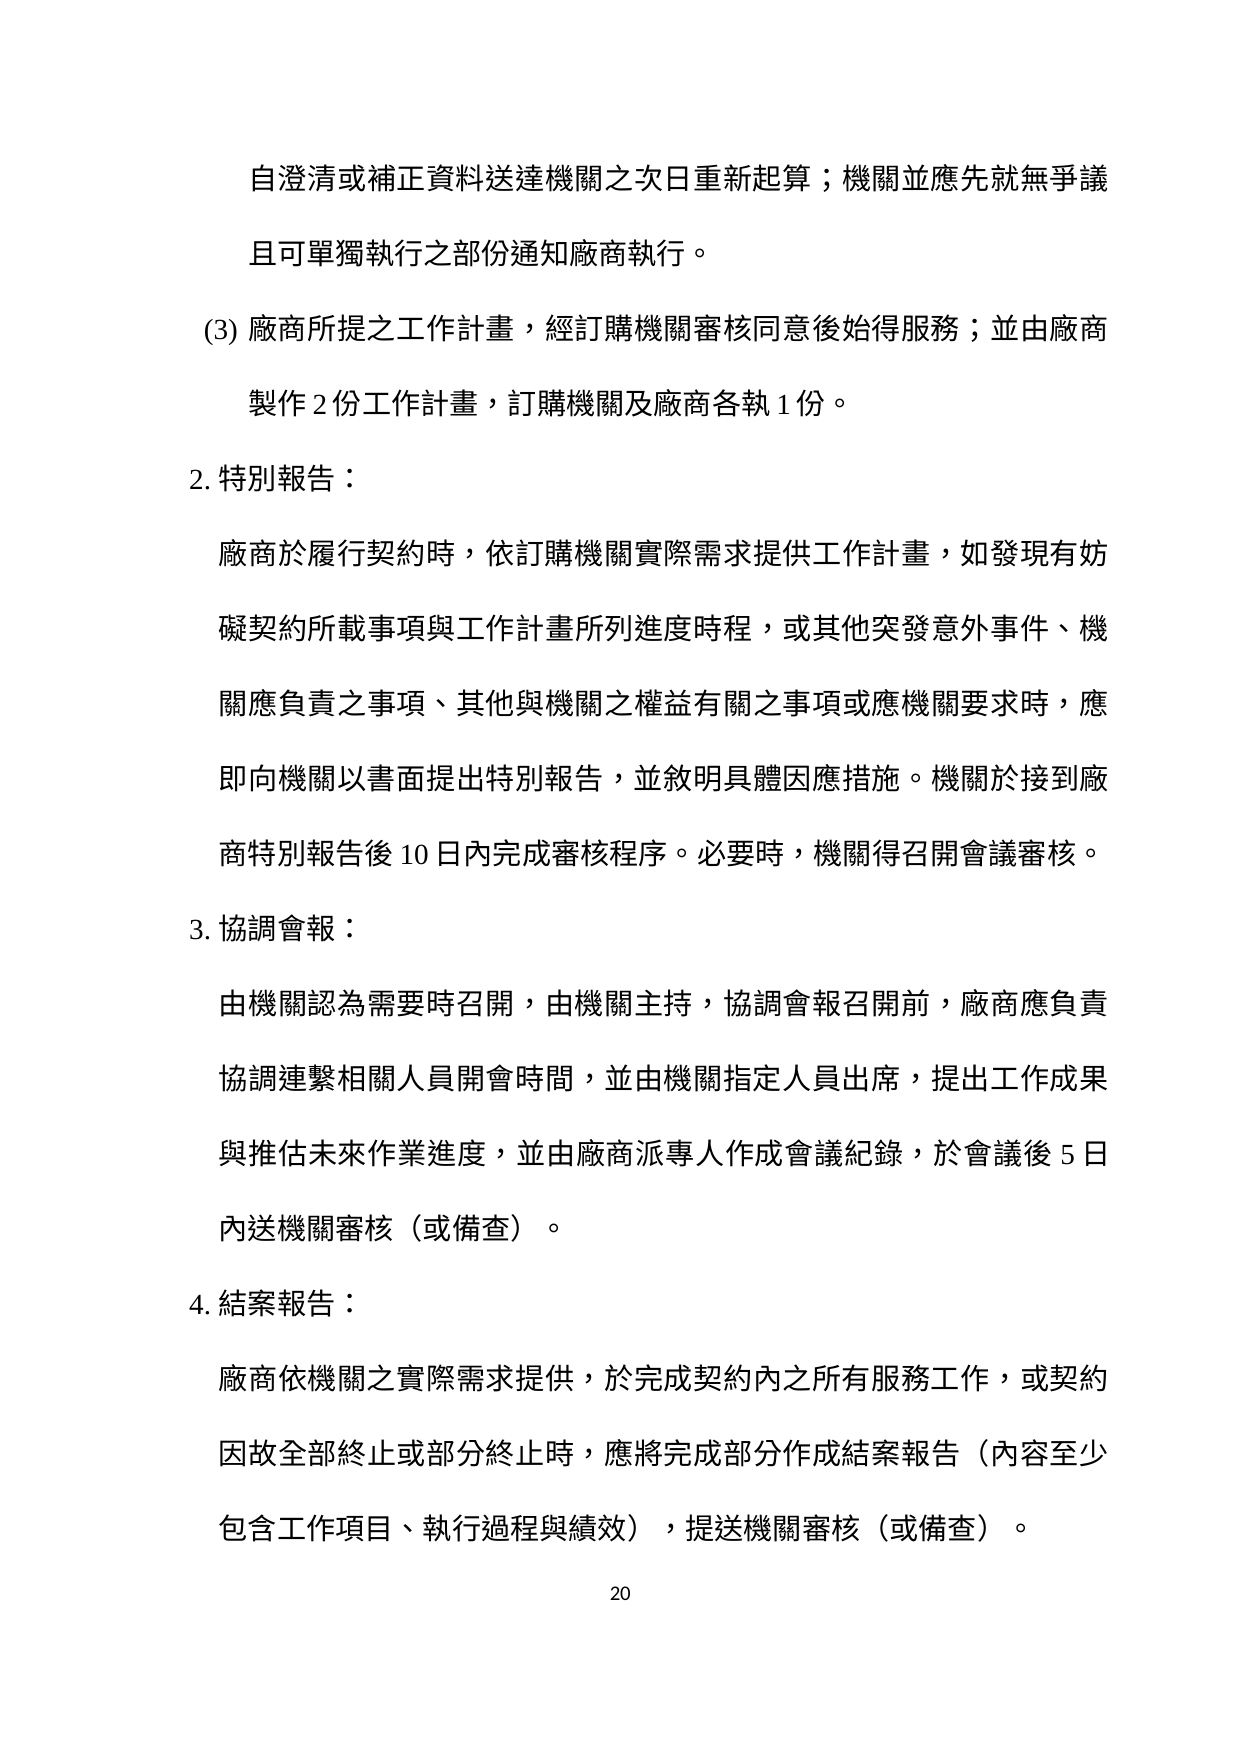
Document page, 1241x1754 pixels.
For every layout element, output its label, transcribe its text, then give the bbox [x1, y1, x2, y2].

list 由機關認為需要時召開，由機關主持，協調會報召開前，廠商應負責協調連繫相關人員開會時間，並由機關指定人員出席，提出工作成果與推估未來作業進度，並由廠商派專人作成會議紀錄，於會議後5日內送機關審核（或備查）。 [218, 964, 1110, 1264]
list 特別報告： [189, 439, 1110, 514]
list 結案報告： [189, 1264, 1110, 1339]
list 廠商於履行契約時，依訂購機關實際需求提供工作計畫，如發現有妨礙契約所載事項與工作計畫所列進度時程，或其他突發意外事件、機關應負責之事項、其他與機關之權益有關之事項或應機關要求時，應即向機關以書面提出特別報告，並敘明具體因應措施。機關於接到廠商特別報告後10日內完成審核程序。必要時，機關得召開會議審核。 [218, 514, 1110, 889]
list 廠商所提之工作計畫，經訂購機關審核同意後始得服務；並由廠商製作2份工作計畫，訂購機關及廠商各執1份。 [204, 289, 1110, 439]
list 協調會報： [189, 889, 1110, 964]
list 廠商依機關之實際需求提供，於完成契約內之所有服務工作，或契約因故全部終止或部分終止時，應將完成部分作成結案報告（內容至少包含工作項目、執行過程與績效），提送機關審核（或備查）。 [218, 1339, 1110, 1564]
list 訂購機關於接到廠商工作計畫後○○日（由機關於招標時載明，未載明者為10日）內確認上開工作計畫。於必要時，得召開會議或聘請專家學者協助確認。如發現廠商有文件不符、不足或有疑義而須補正或澄清者，機關通知澄清或補正，其確認上開工作計畫之期限，自澄清或補正資料送達機關之次日重新起算；機關並應先就無爭議且可單獨執行之部份通知廠商執行。 [204, 139, 1110, 289]
